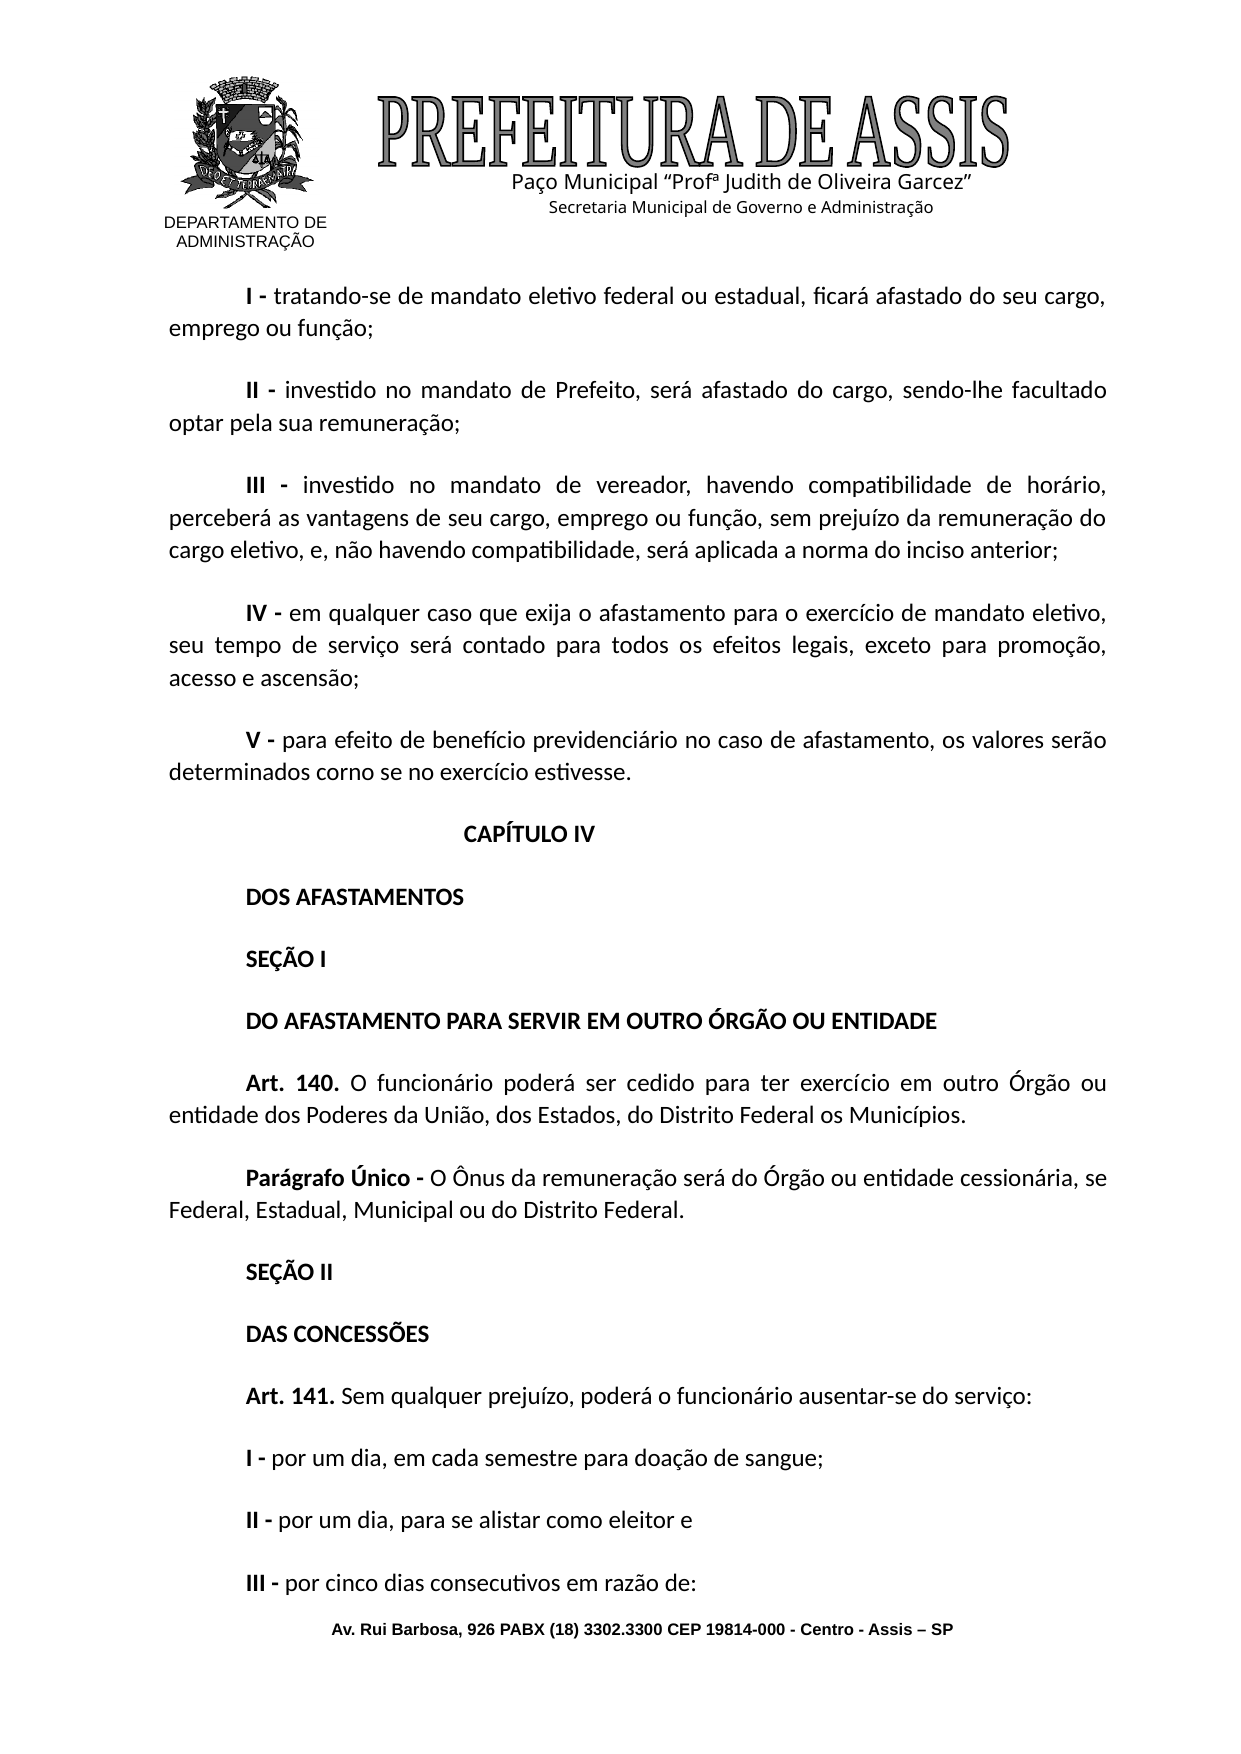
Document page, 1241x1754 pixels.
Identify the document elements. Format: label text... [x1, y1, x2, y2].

text IV - em qualquer caso que exija o afastamento para o exercício de mandato eletivo, seu tempo de serviço será contado para todos os efeitos legais, exceto para promoção, acesso e ascensão; [169, 597, 1107, 692]
text DOS AFASTAMENTOS [169, 881, 1107, 911]
text I - por um dia, em cada semestre para doação de sangue; [169, 1443, 1107, 1473]
text CAPÍTULO IV [169, 819, 1107, 849]
text II - por um dia, para se alistar como eleitor e [169, 1505, 1107, 1535]
text Parágrafo Único - O Ônus da remuneração será do Órgão ou en­tidade cessionária, se Federal, Estadual, Municipal ou do Distrito Federal. [169, 1162, 1107, 1225]
text I - tratando-se de mandato eletivo federal ou estadual, ficará afastado do seu cargo, em­prego ou função; [169, 280, 1107, 343]
text SEÇÃO II [169, 1256, 1107, 1287]
text DO AFASTAMENTO PARA SERVIR EM OUTRO ÓRGÃO OU ENTIDADE [169, 1005, 1107, 1035]
text III - por cinco dias consecutivos em razão de: [169, 1567, 1107, 1597]
text II - investido no mandato de Prefeito, será afastado do cargo, sendo-lhe facultado optar pela sua remuneração; [169, 375, 1107, 438]
text Art. 141. Sem qualquer prejuízo, poderá o funcionário ausentar-se do serviço: [169, 1381, 1107, 1411]
text V - para efeito de benefício previdenciário no caso de afastamento, os valores serão determinados corno se no exercício estivesse. [169, 724, 1107, 787]
text Art. 140. O funcionário poderá ser cedido para ter exercí­cio em outro Órgão ou entidade dos Poderes da U­nião, dos Estados, do Distrito Federal os Municípios. [169, 1067, 1107, 1130]
text III - investido no mandato de vereador, havendo compatibilidade de horário, perceberá as vantagens de seu cargo, emprego ou função, sem prejuízo da remuneração do cargo eleti­vo, e, não havendo compatibilidade, será aplicada a norma do inciso anterior; [169, 469, 1107, 565]
text SEÇÃO I [169, 943, 1107, 973]
text DAS CONCESSÕES [169, 1318, 1107, 1349]
